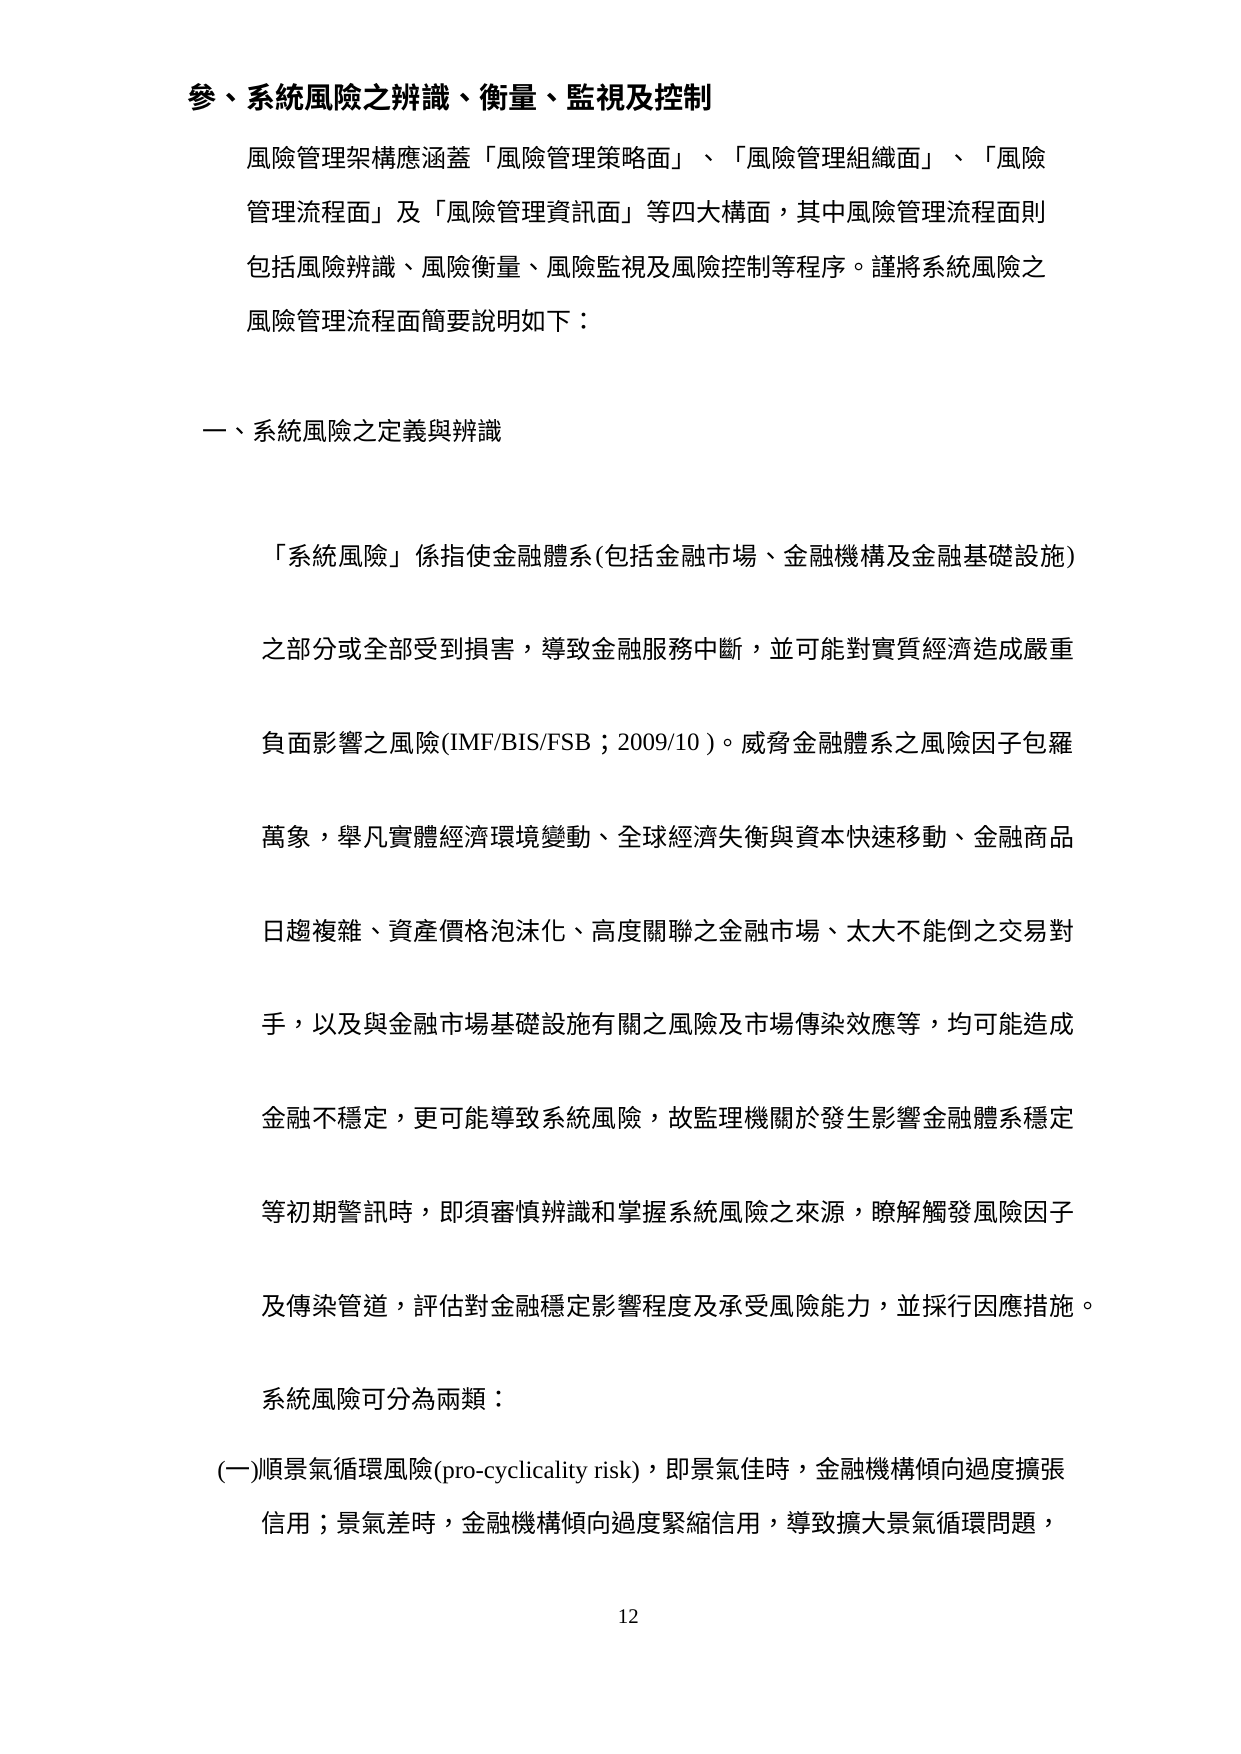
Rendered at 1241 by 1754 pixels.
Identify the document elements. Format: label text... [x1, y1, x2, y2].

text (一)順景氣循環風險(pro-cyclicality risk)，即景氣佳時，金融機構傾向過度擴張信用；景氣差時，金融機構傾向過度緊縮信用，導致擴大景氣循環問題， [217, 1449, 1069, 1540]
text 參、系統風險之辨識、衡量、監視及控制 [187, 75, 1069, 117]
text 一、系統風險之定義與辨識 [202, 387, 1069, 450]
text 「系統風險」係指使金融體系(包括金融市場、金融機構及金融基礎設施)之部分或全部受到損害，導致金融服務中斷，並可能對實質經濟造成嚴重負面影響之風險(IMF/BIS/FSB；2009/10 )。威脅金融體系之風險因子包羅萬象，舉凡實體經濟環境變動、全球經濟失衡與資本快速移動、金融商品日趨複雜、資產價格泡沫化、高度關聯之金融市場、太大不能倒之交易對手，以及與金融市場基礎設施有關之風險及市場傳染效應等，均可能造成金融不穩定，更可能導致系統風險，故監理機關於發生影響金融體系穩定等初期警訊時，即須審慎辨識和掌握系統風險之來源，瞭解觸發風險因子及傳染管道，評估對金融穩定影響程度及承受風險能力，並採行因應措施。系統風險可分為兩類： [261, 512, 1075, 1419]
text 風險管理架構應涵蓋「風險管理策略面」、「風險管理組織面」、「風險管理流程面」及「風險管理資訊面」等四大構面，其中風險管理流程面則包括風險辨識、風險衡量、風險監視及風險控制等程序。謹將系統風險之風險管理流程面簡要說明如下： [246, 138, 1069, 338]
